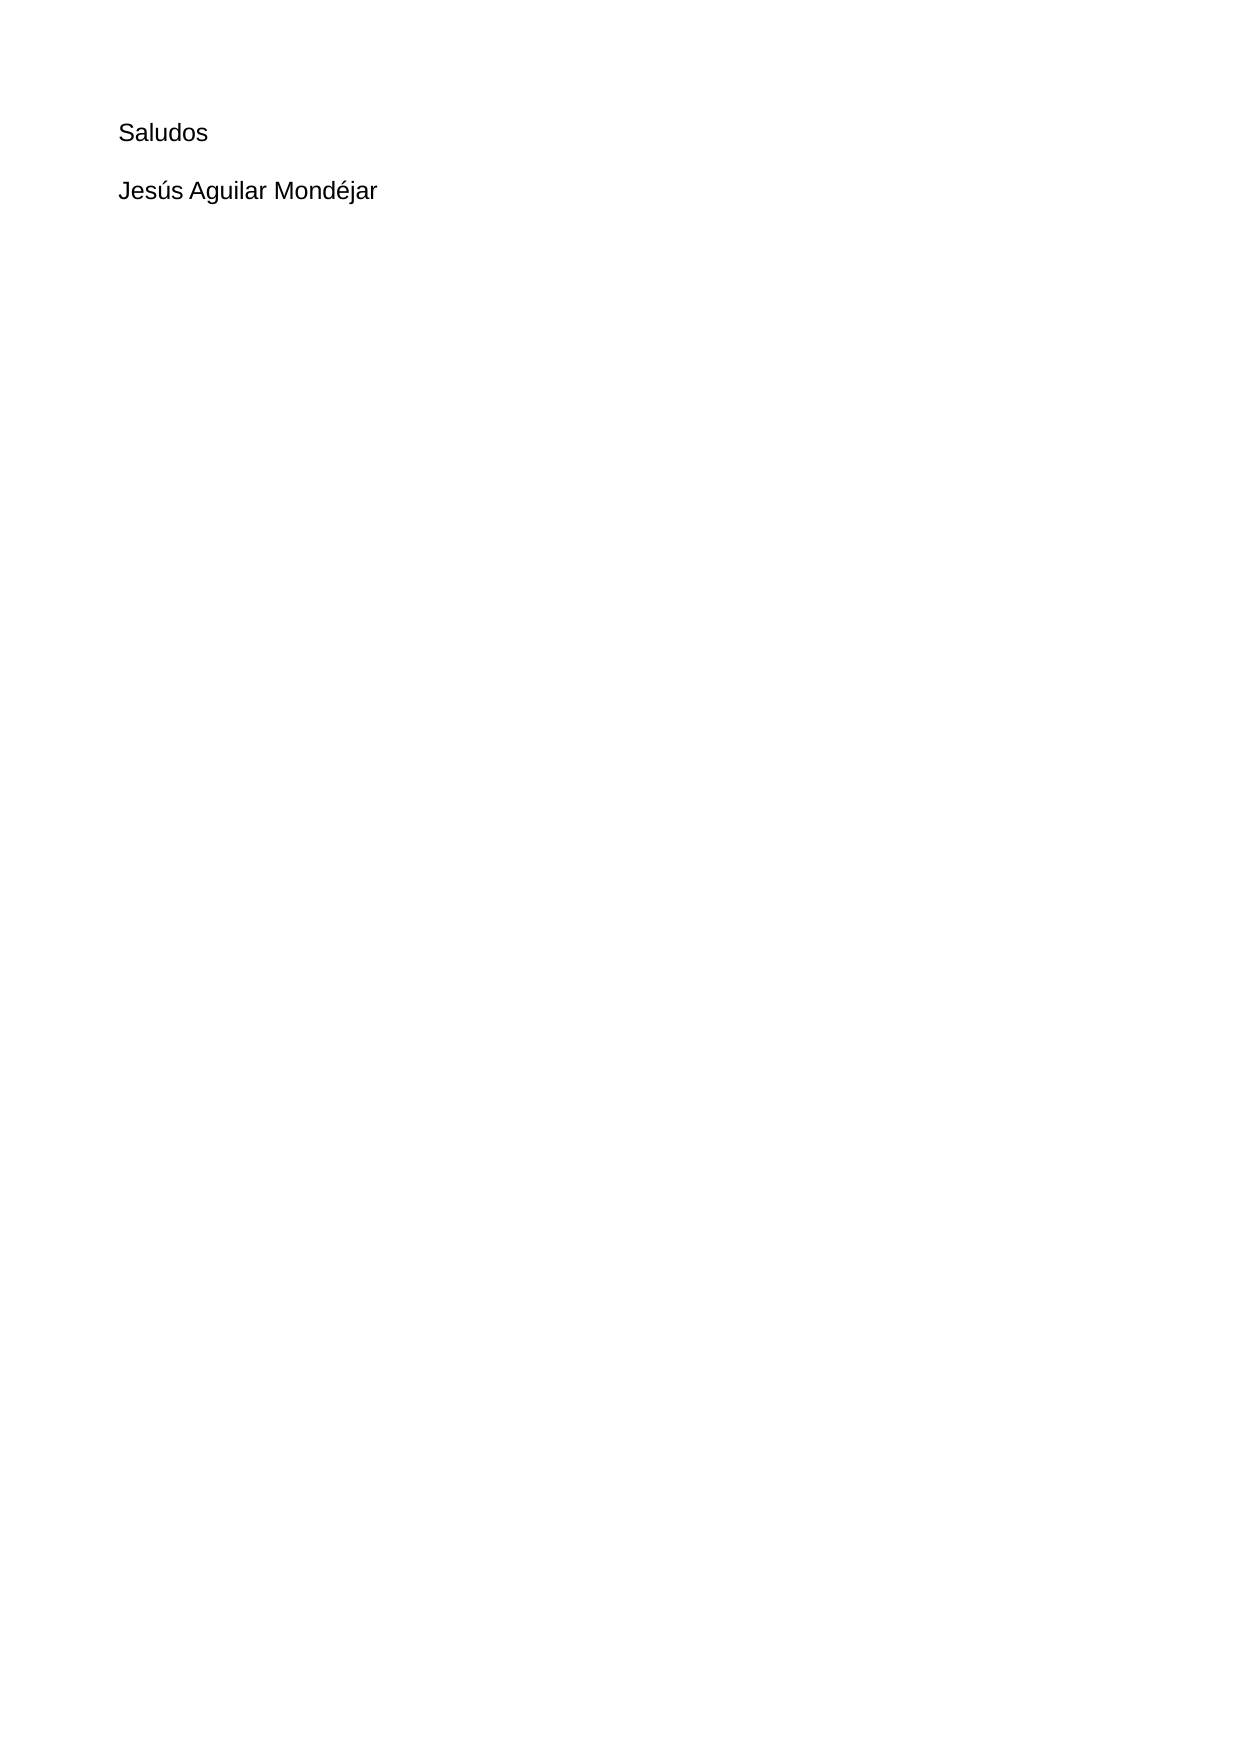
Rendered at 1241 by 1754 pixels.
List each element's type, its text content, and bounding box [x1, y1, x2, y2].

text Jesús Aguilar Mondéjar [118, 176, 1122, 262]
text Saludos [118, 118, 1122, 147]
